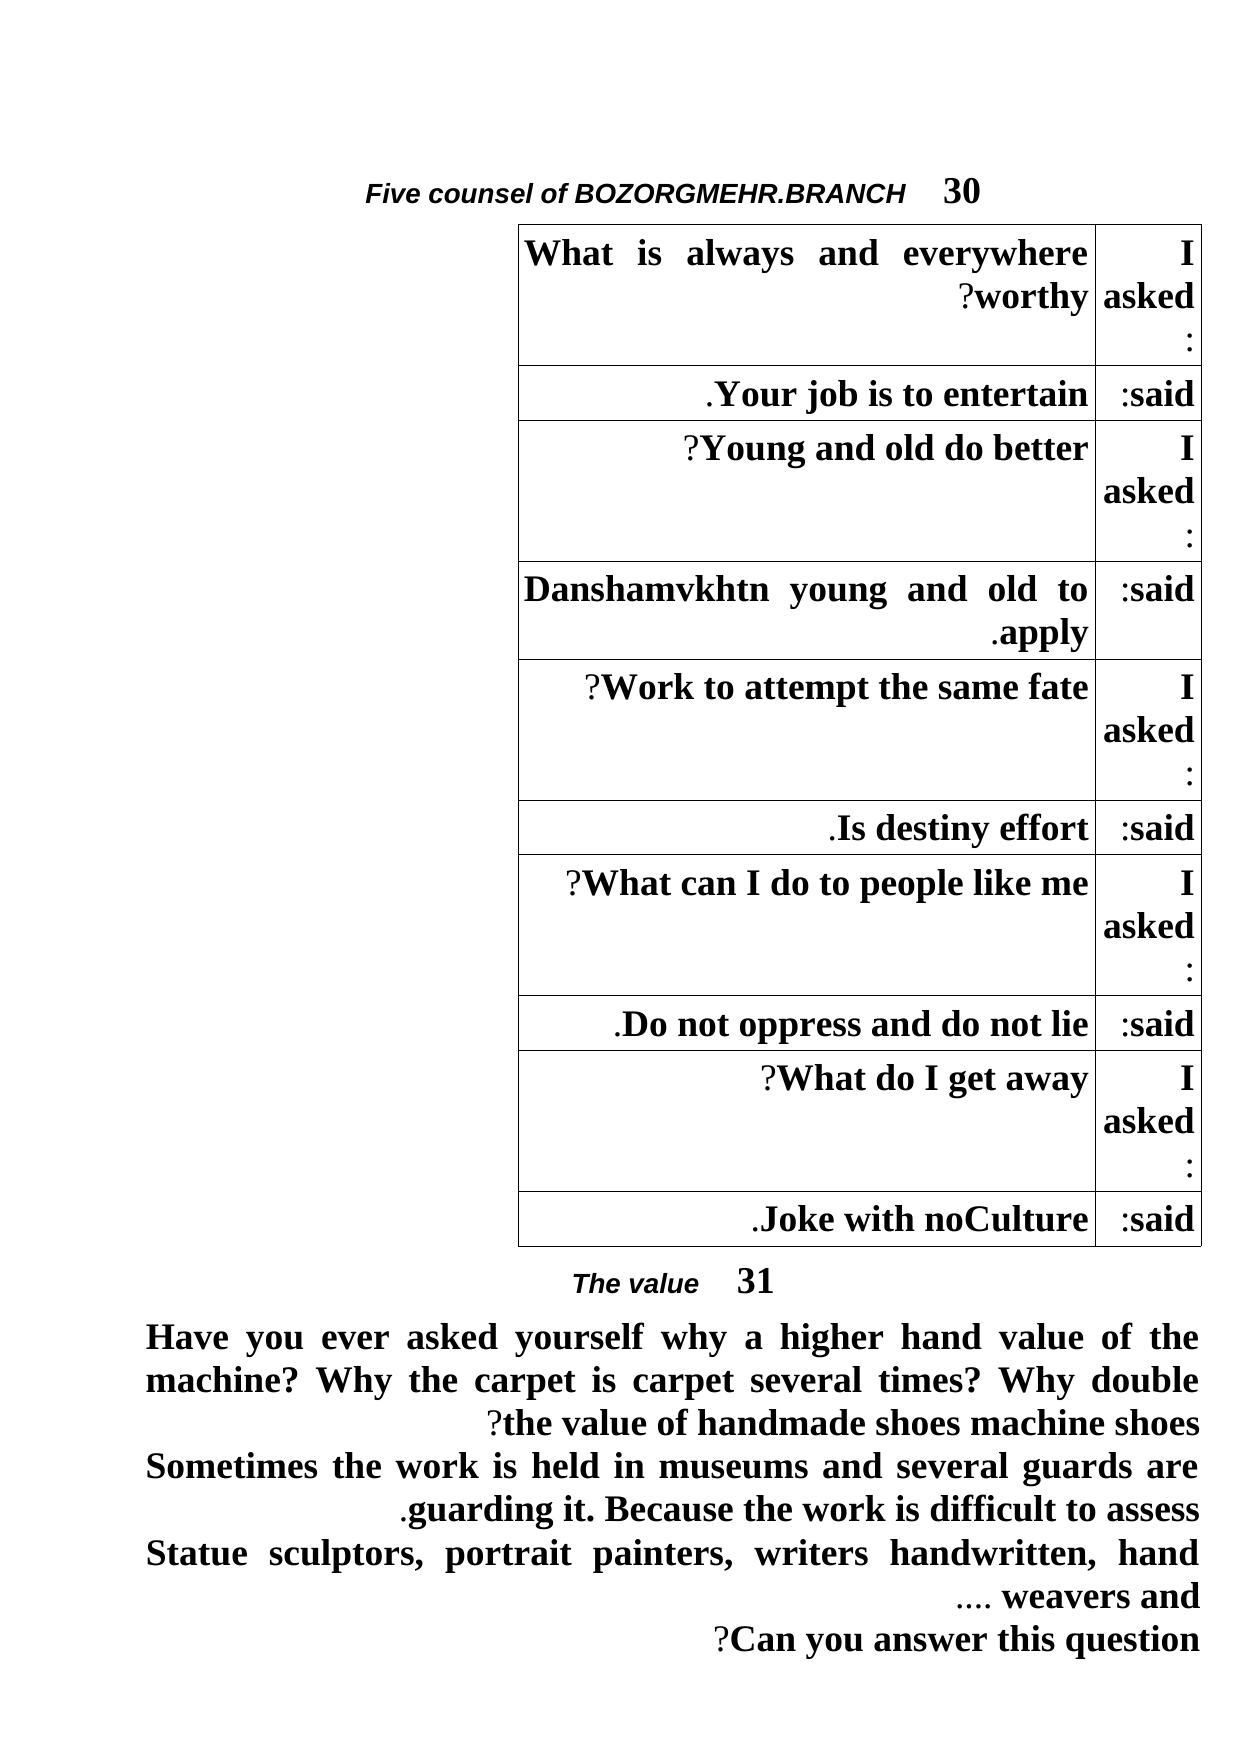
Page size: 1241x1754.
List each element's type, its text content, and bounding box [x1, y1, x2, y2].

table_cell Work to attempt the same fate? [519, 660, 1095, 799]
table_cell I asked: [1096, 855, 1201, 995]
table_cell said: [1096, 996, 1201, 1050]
text Statue sculptors, portrait painters, writers handwritten, hand weavers and .... [146, 1530, 1201, 1616]
table_cell I asked: [1096, 660, 1201, 799]
table_cell I asked: [1096, 421, 1201, 561]
table_cell Your job is to entertain. [519, 366, 1095, 420]
table_cell I asked: [1096, 1051, 1201, 1191]
table_cell said: [1096, 1192, 1201, 1246]
text Can you answer this question? [146, 1616, 1201, 1659]
table_cell What do I get away? [519, 1051, 1095, 1191]
text Have you ever asked yourself why a higher hand value of the machine? Why the carpet is carpet several times? Why double the value of handmade shoes machine shoes? [146, 1314, 1201, 1444]
table_header What is always and everywhere worthy? [519, 225, 1095, 365]
text Sometimes the work is held in museums and several guards are guarding it. Because the work is difficult to assess. [146, 1444, 1201, 1530]
table_cell said: [1096, 801, 1201, 854]
table_cell What can I do to people like me? [519, 855, 1095, 995]
table_cell Danshamvkhtn young and old to apply. [519, 562, 1095, 659]
subtitle The value [146, 1258, 1201, 1302]
table_cell Young and old do better? [519, 421, 1095, 561]
table_header I asked: [1096, 225, 1201, 365]
table_cell Joke with no‌Culture. [519, 1192, 1095, 1246]
table_cell Is destiny effort. [519, 801, 1095, 854]
table_cell said: [1096, 562, 1201, 659]
subtitle Five counsel of BOZORGMEHR.BRANCH [146, 168, 1201, 212]
table_cell said: [1096, 366, 1201, 420]
table_cell Do not oppress and do not lie. [519, 996, 1095, 1050]
